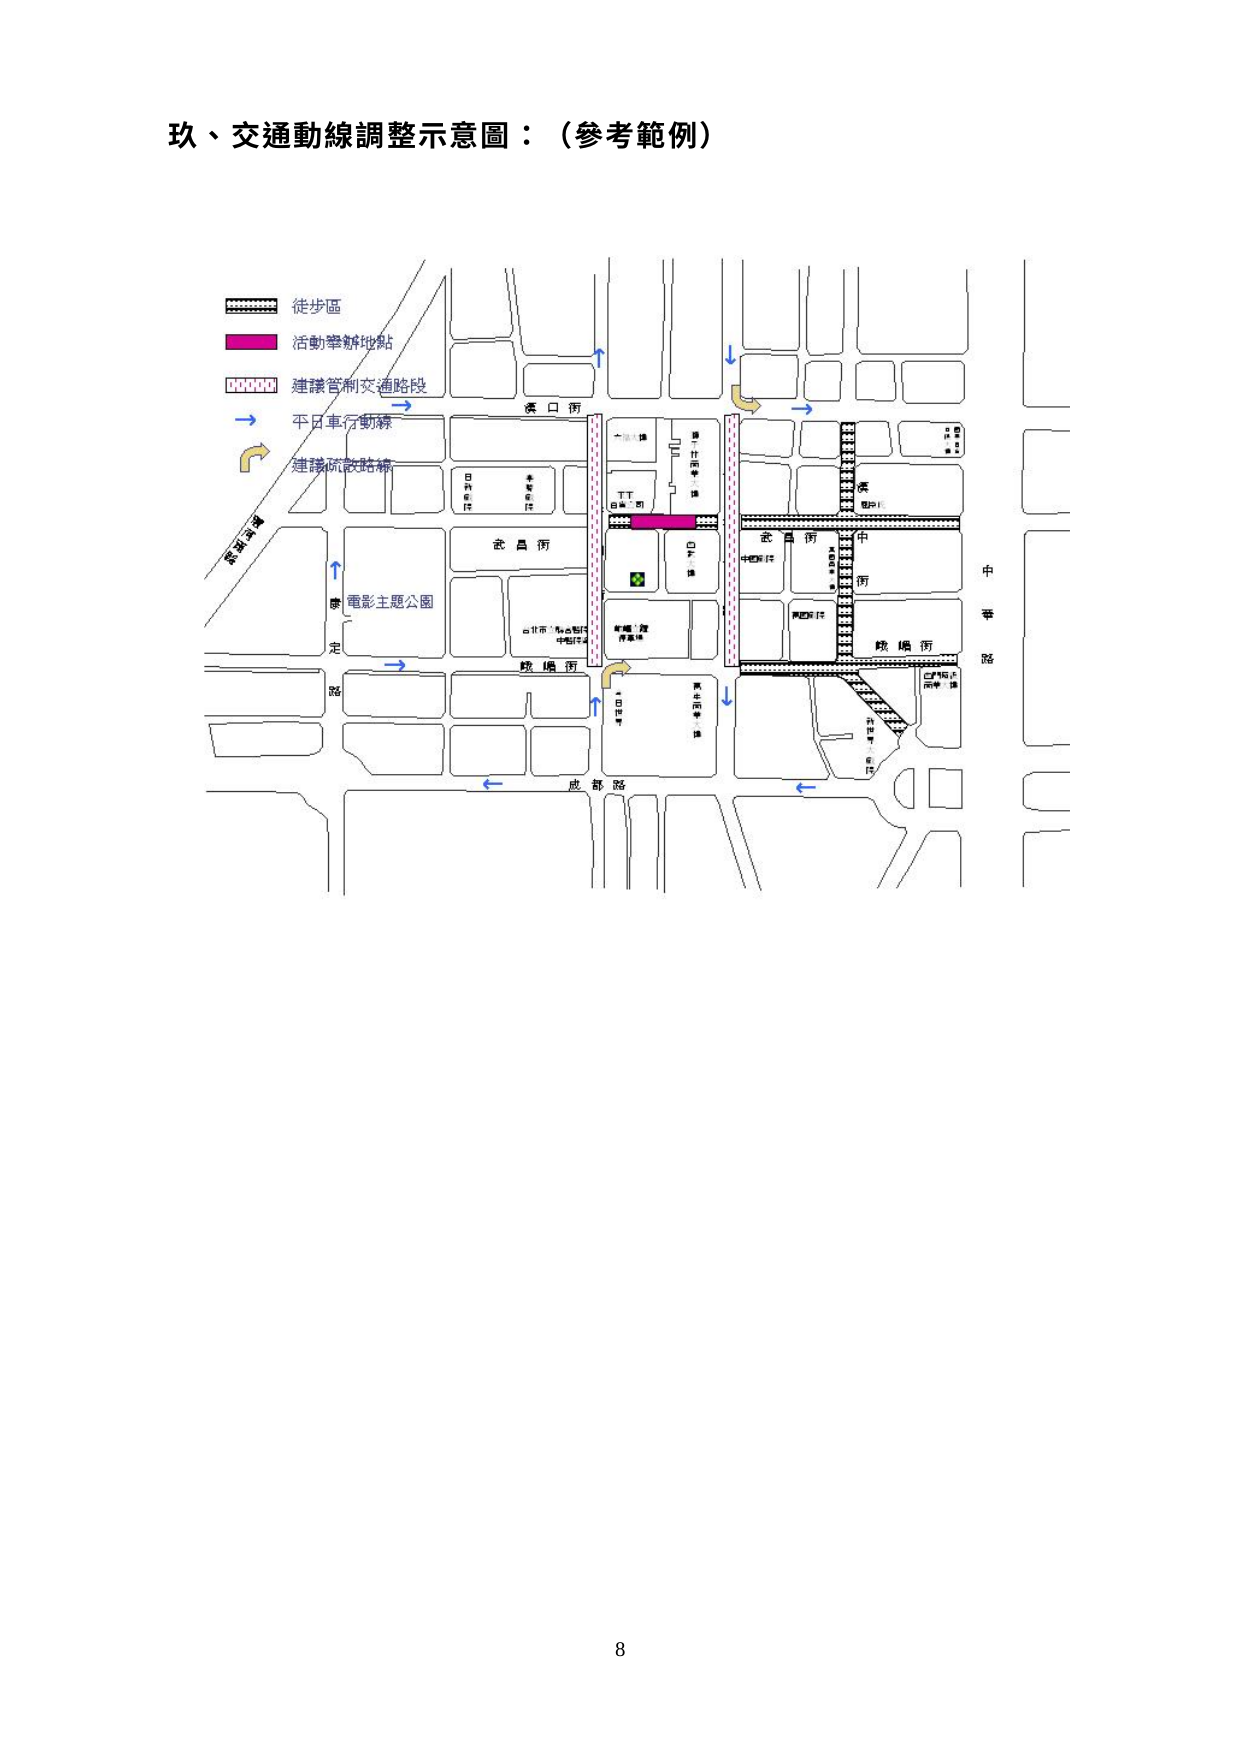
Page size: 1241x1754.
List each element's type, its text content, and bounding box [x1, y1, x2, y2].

text 玖、交通動線調整示意圖：（參考範例） [168, 113, 1053, 155]
